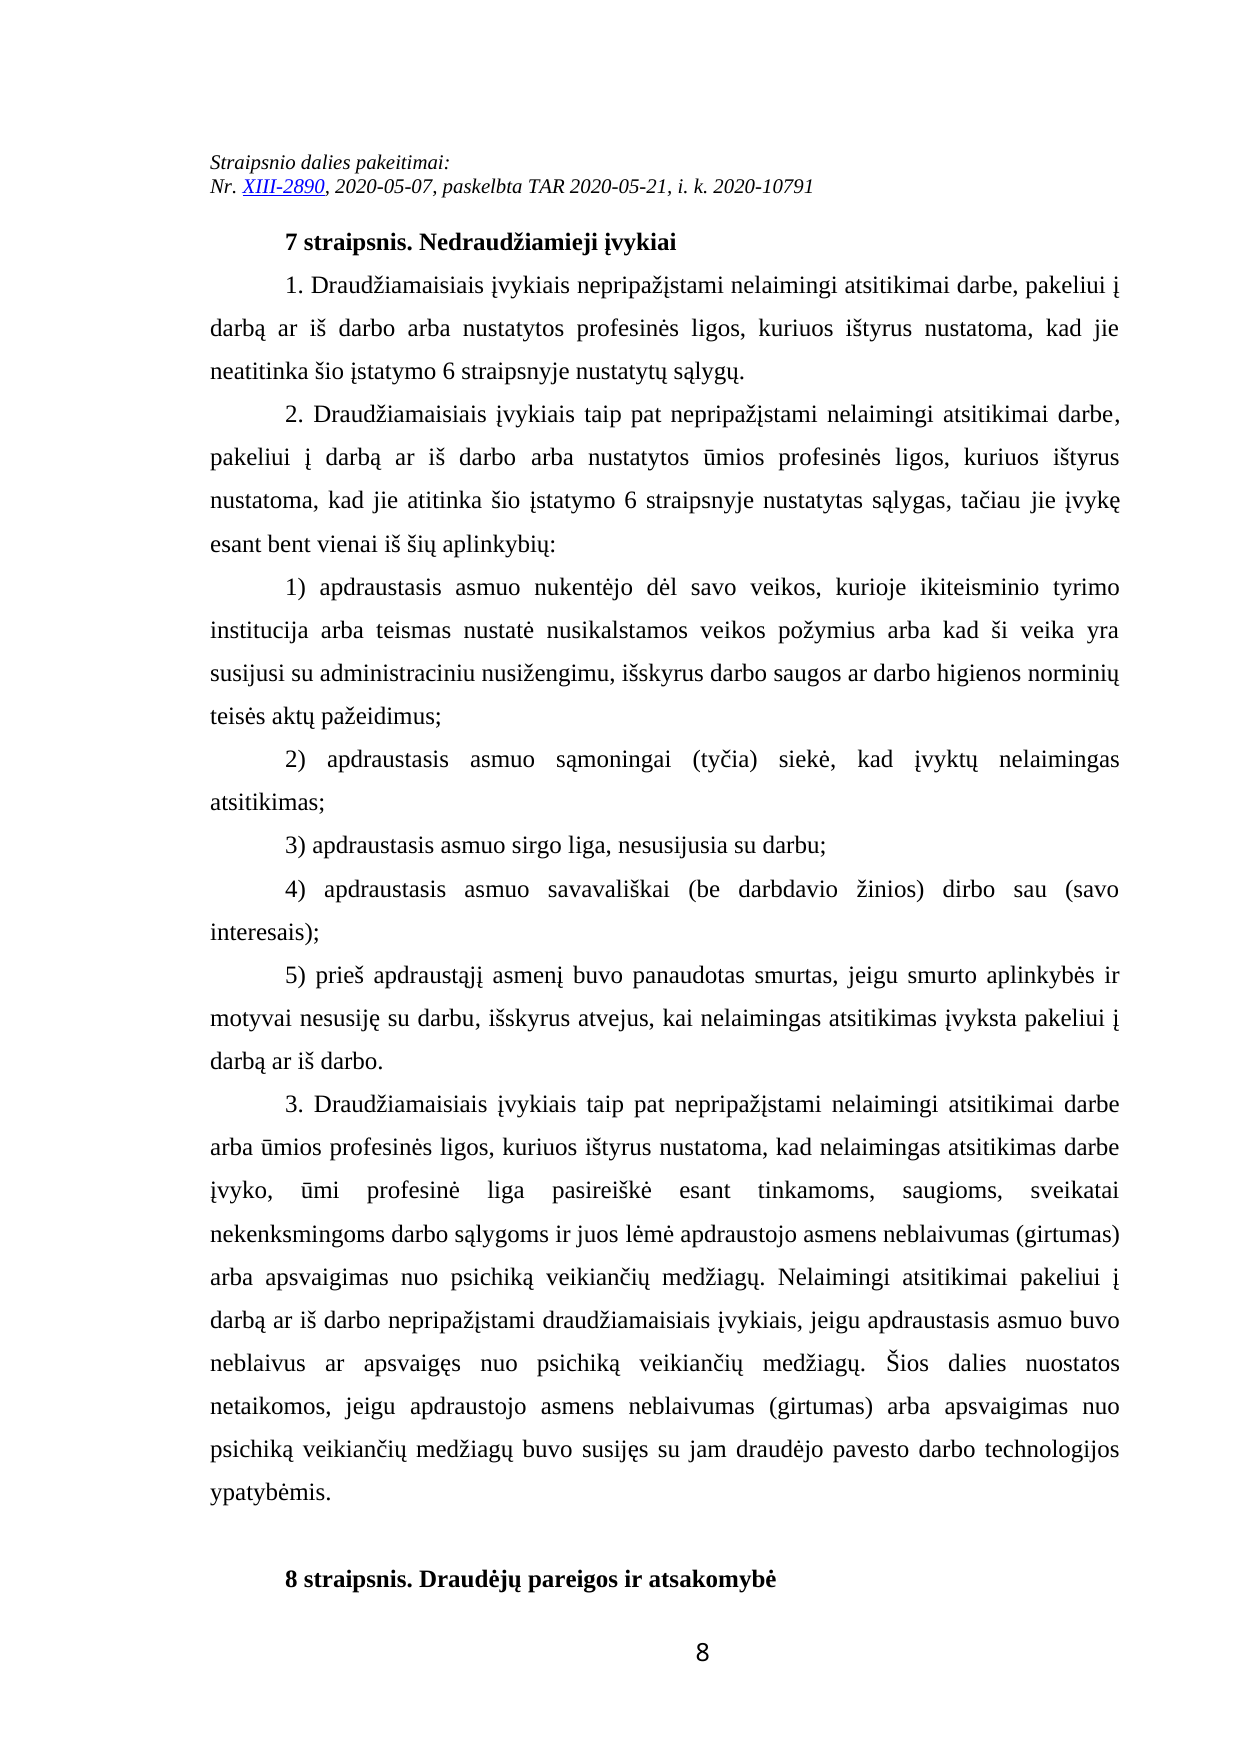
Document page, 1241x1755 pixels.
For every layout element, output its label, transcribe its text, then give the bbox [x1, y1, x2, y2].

text Nr. XIII-2890, 2020-05-07, paskelbta TAR 2020-05-21, i. k. 2020-10791 [210, 174, 1120, 198]
text 8 straipsnis. Draudėjų pareigos ir atsakomybė [210, 1564, 1120, 1592]
text 3. Draudžiamaisiais įvykiais taip pat nepripažįstami nelaimingi atsitikimai darbe arba ūmios profesinės ligos, kuriuos ištyrus nustatoma, kad nelaimingas atsitikimas darbe įvyko, ūmi profesinė liga pasireiškė esant tinkamoms, saugioms, sveikatai nekenksmingoms darbo sąlygoms ir juos lėmė apdraustojo asmens neblaivumas (girtumas) arba apsvaigimas nuo psichiką veikiančių medžiagų. Nelaimingi atsitikimai pakeliui į darbą ar iš darbo nepripažįstami draudžiamaisiais įvykiais, jeigu apdraustasis asmuo buvo neblaivus ar apsvaigęs nuo psichiką veikiančių medžiagų. Šios dalies nuostatos netaikomos, jeigu apdraustojo asmens neblaivumas (girtumas) arba apsvaigimas nuo psichiką veikiančių medžiagų buvo susijęs su jam draudėjo pavesto darbo technologijos ypatybėmis. [210, 1089, 1120, 1506]
text 3) apdraustasis asmuo sirgo liga, nesusijusia su darbu; [210, 831, 1120, 859]
text 2) apdraustasis asmuo sąmoningai (tyčia) siekė, kad įvyktų nelaimingas atsitikimas; [210, 744, 1120, 816]
text 4) apdraustasis asmuo savavališkai (be darbdavio žinios) dirbo sau (savo interesais); [210, 874, 1120, 946]
text 1. Draudžiamaisiais įvykiais nepripažįstami nelaimingi atsitikimai darbe, pakeliui į darbą ar iš darbo arba nustatytos profesinės ligos, kuriuos ištyrus nustatoma, kad jie neatitinka šio įstatymo 6 straipsnyje nustatytų sąlygų. [210, 270, 1120, 385]
text 2. Draudžiamaisiais įvykiais taip pat nepripažįstami nelaimingi atsitikimai darbe, pakeliui į darbą ar iš darbo arba nustatytos ūmios profesinės ligos, kuriuos ištyrus nustatoma, kad jie atitinka šio įstatymo 6 straipsnyje nustatytas sąlygas, tačiau jie įvykę esant bent vienai iš šių aplinkybių: [210, 399, 1120, 557]
text Straipsnio dalies pakeitimai: [210, 150, 1120, 174]
text 1) apdraustasis asmuo nukentėjo dėl savo veikos, kurioje ikiteisminio tyrimo institucija arba teismas nustatė nusikalstamos veikos požymius arba kad ši veika yra susijusi su administraciniu nusižengimu, išskyrus darbo saugos ar darbo higienos norminių teisės aktų pažeidimus; [210, 572, 1120, 730]
text 7 straipsnis. Nedraudžiamieji įvykiai [210, 227, 1120, 256]
text 5) prieš apdraustąjį asmenį buvo panaudotas smurtas, jeigu smurto aplinkybės ir motyvai nesusiję su darbu, išskyrus atvejus, kai nelaimingas atsitikimas įvyksta pakeliui į darbą ar iš darbo. [210, 960, 1120, 1075]
